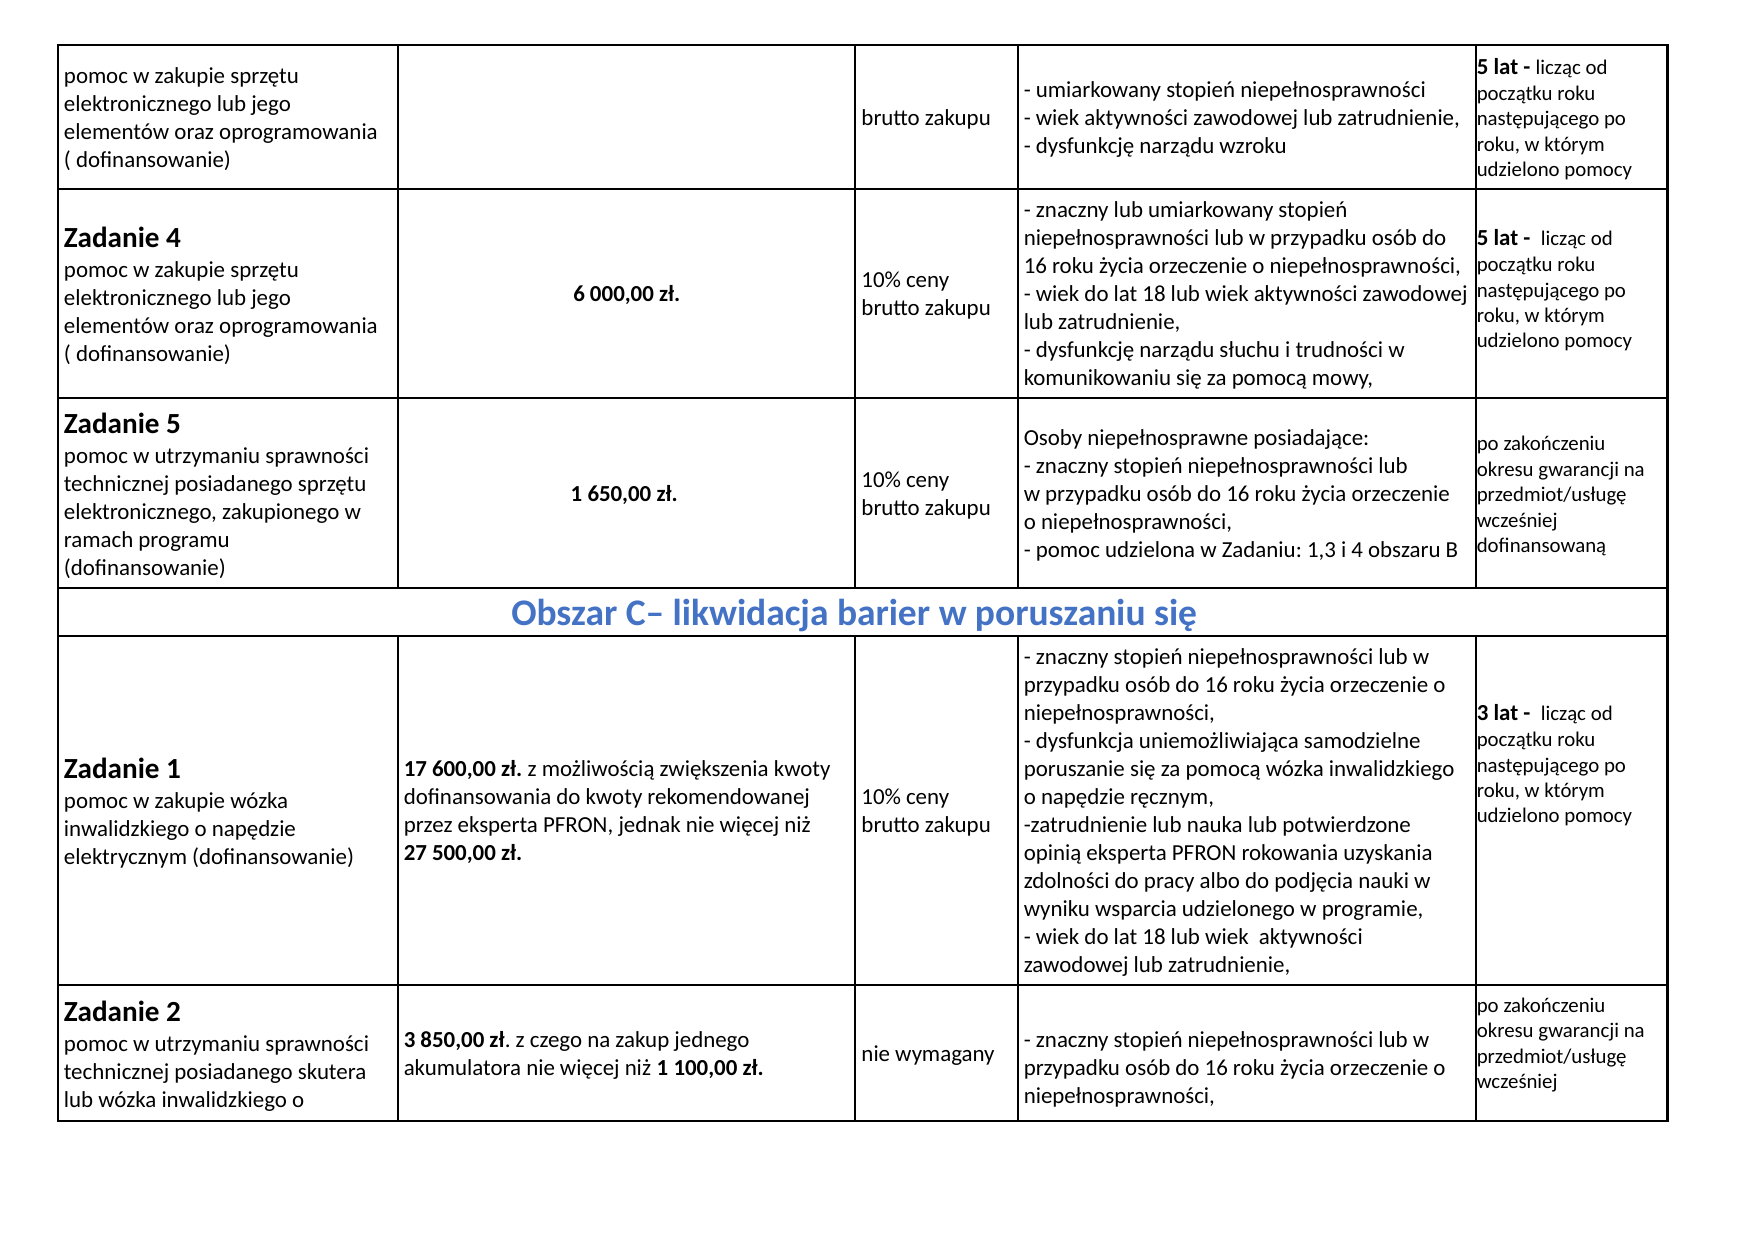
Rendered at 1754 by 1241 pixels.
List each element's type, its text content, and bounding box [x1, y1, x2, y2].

table_cell Zadanie 4 pomoc w zakupie sprzętu elektronicznego lub jego elementów oraz oprogramowania ( dofinansowanie) [59, 190, 397, 397]
table_cell brutto zakupu [856, 46, 1017, 188]
table_cell 3 lat - licząc od początku roku następującego po roku, w którym udzielono pomocy [1477, 637, 1666, 984]
table_cell Zadanie 1 pomoc w zakupie wózka inwalidzkiego o napędzie elektrycznym (dofinansowanie) [59, 637, 397, 984]
table_cell - znaczny stopień niepełnosprawności lub w przypadku osób do 16 roku życia orzeczenie o niepełnosprawności, - dysfunkcja uniemożliwiająca samodzielne poruszanie się za pomocą wózka inwalidzkiego o napędzie ręcznym, -zatrudnienie lub nauka lub potwierdzone opinią eksperta PFRON rokowania uzyskania zdolności do pracy albo do podjęcia nauki w wyniku wsparcia udzielonego w programie, - wiek do lat 18 lub wiek aktywności zawodowej lub zatrudnienie, [1019, 637, 1475, 984]
table_cell - znaczny lub umiarkowany stopień niepełnosprawności lub w przypadku osób do 16 roku życia orzeczenie o niepełnosprawności, - wiek do lat 18 lub wiek aktywności zawodowej lub zatrudnienie, - dysfunkcję narządu słuchu i trudności w komunikowaniu się za pomocą mowy, [1019, 190, 1475, 397]
table_cell 10% ceny brutto zakupu [856, 399, 1017, 587]
table_cell nie wymagany [856, 986, 1017, 1120]
table_cell Obszar C– likwidacja barier w poruszaniu się [59, 589, 1666, 634]
table_cell 5 lat - licząc od początku roku następującego po roku, w którym udzielono pomocy [1477, 190, 1666, 397]
table_cell 3 850,00 zł. z czego na zakup jednego akumulatora nie więcej niż 1 100,00 zł. [399, 986, 854, 1120]
table_cell - znaczny stopień niepełnosprawności lub w przypadku osób do 16 roku życia orzeczenie o niepełnosprawności, [1019, 986, 1475, 1120]
table_cell [399, 46, 854, 188]
table_cell 1 650,00 zł. [399, 399, 854, 587]
table_cell 5 lat - licząc od początku roku następującego po roku, w którym udzielono pomocy [1477, 46, 1666, 188]
table_cell Zadanie 5 pomoc w utrzymaniu sprawności technicznej posiadanego sprzętu elektronicznego, zakupionego w ramach programu (dofinansowanie) [59, 399, 397, 587]
table_cell Zadanie 2 pomoc w utrzymaniu sprawności technicznej posiadanego skutera lub wózka inwalidzkiego o [59, 986, 397, 1120]
table_cell 10% ceny brutto zakupu [856, 190, 1017, 397]
table_cell po zakończeniu okresu gwarancji na przedmiot/usługę wcześniej [1477, 986, 1666, 1120]
table_cell 17 600,00 zł. z możliwością zwiększenia kwoty dofinansowania do kwoty rekomendowanej przez eksperta PFRON, jednak nie więcej niż 27 500,00 zł. [399, 637, 854, 984]
table_cell - umiarkowany stopień niepełnosprawności - wiek aktywności zawodowej lub zatrudnienie, - dysfunkcję narządu wzroku [1019, 46, 1475, 188]
table_cell Osoby niepełnosprawne posiadające: - znaczny stopień niepełnosprawności lub w przypadku osób do 16 roku życia orzeczenie o niepełnosprawności, - pomoc udzielona w Zadaniu: 1,3 i 4 obszaru B [1019, 399, 1475, 587]
table_cell 10% ceny brutto zakupu [856, 637, 1017, 984]
table_cell 6 000,00 zł. [399, 190, 854, 397]
table_cell pomoc w zakupie sprzętu elektronicznego lub jego elementów oraz oprogramowania ( dofinansowanie) [59, 46, 397, 188]
table_cell po zakończeniu okresu gwarancji na przedmiot/usługę wcześniej dofinansowaną [1477, 399, 1666, 587]
